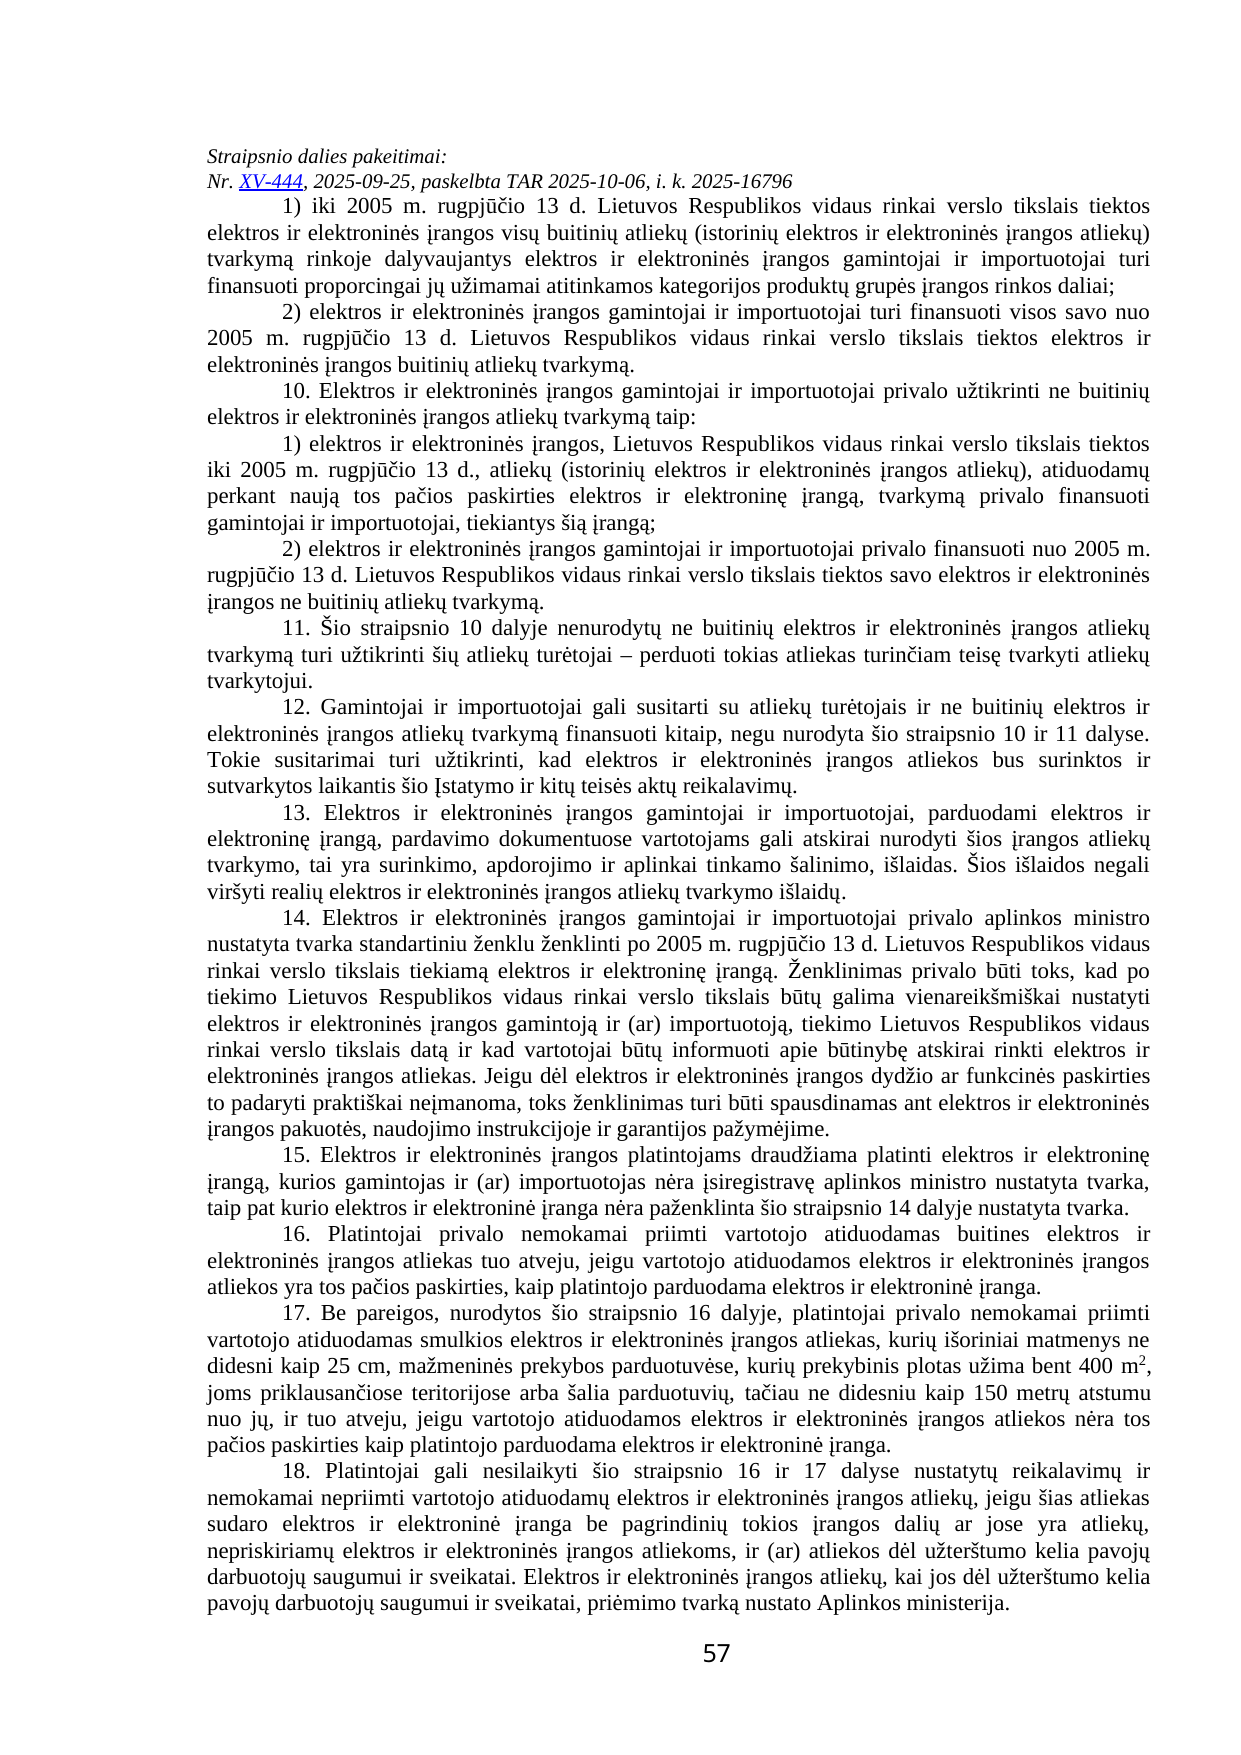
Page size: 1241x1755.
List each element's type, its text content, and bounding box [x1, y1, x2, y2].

text 1) elektros ir elektroninės įrangos, Lietuvos Respublikos vidaus rinkai verslo tikslais tiektos iki 2005 m. rugpjūčio 13 d., atliekų (istorinių elektros ir elektroninės įrangos atliekų), atiduodamų perkant naują tos pačios paskirties elektros ir elektroninę įrangą, tvarkymą privalo finansuoti gamintojai ir importuotojai, tiekiantys šią įrangą; [207, 430, 1152, 535]
text 11. Šio straipsnio 10 dalyje nenurodytų ne buitinių elektros ir elektroninės įrangos atliekų tvarkymą turi užtikrinti šių atliekų turėtojai – perduoti tokias atliekas turinčiam teisę tvarkyti atliekų tvarkytojui. [207, 614, 1152, 693]
text 13. Elektros ir elektroninės įrangos gamintojai ir importuotojai, parduodami elektros ir elektroninę įrangą, pardavimo dokumentuose vartotojams gali atskirai nurodyti šios įrangos atliekų tvarkymo, tai yra surinkimo, apdorojimo ir aplinkai tinkamo šalinimo, išlaidas. Šios išlaidos negali viršyti realių elektros ir elektroninės įrangos atliekų tvarkymo išlaidų. [207, 799, 1152, 904]
text Nr. XV-444, 2025-09-25, paskelbta TAR 2025-10-06, i. k. 2025-16796 [207, 168, 1152, 193]
text 10. Elektros ir elektroninės įrangos gamintojai ir importuotojai privalo užtikrinti ne buitinių elektros ir elektroninės įrangos atliekų tvarkymą taip: [207, 377, 1152, 430]
text 2) elektros ir elektroninės įrangos gamintojai ir importuotojai turi finansuoti visos savo nuo 2005 m. rugpjūčio 13 d. Lietuvos Respublikos vidaus rinkai verslo tikslais tiektos elektros ir elektroninės įrangos buitinių atliekų tvarkymą. [207, 298, 1152, 377]
text 1) iki 2005 m. rugpjūčio 13 d. Lietuvos Respublikos vidaus rinkai verslo tikslais tiektos elektros ir elektroninės įrangos visų buitinių atliekų (istorinių elektros ir elektroninės įrangos atliekų) tvarkymą rinkoje dalyvaujantys elektros ir elektroninės įrangos gamintojai ir importuotojai turi finansuoti proporcingai jų užimamai atitinkamos kategorijos produktų grupės įrangos rinkos daliai; [207, 193, 1152, 298]
text 16. Platintojai privalo nemokamai priimti vartotojo atiduodamas buitines elektros ir elektroninės įrangos atliekas tuo atveju, jeigu vartotojo atiduodamos elektros ir elektroninės įrangos atliekos yra tos pačios paskirties, kaip platintojo parduodama elektros ir elektroninė įranga. [207, 1220, 1152, 1299]
text 14. Elektros ir elektroninės įrangos gamintojai ir importuotojai privalo aplinkos ministro nustatyta tvarka standartiniu ženklu ženklinti po 2005 m. rugpjūčio 13 d. Lietuvos Respublikos vidaus rinkai verslo tikslais tiekiamą elektros ir elektroninę įrangą. Ženklinimas privalo būti toks, kad po tiekimo Lietuvos Respublikos vidaus rinkai verslo tikslais būtų galima vienareikšmiškai nustatyti elektros ir elektroninės įrangos gamintoją ir (ar) importuotoją, tiekimo Lietuvos Respublikos vidaus rinkai verslo tikslais datą ir kad vartotojai būtų informuoti apie būtinybę atskirai rinkti elektros ir elektroninės įrangos atliekas. Jeigu dėl elektros ir elektroninės įrangos dydžio ar funkcinės paskirties to padaryti praktiškai neįmanoma, toks ženklinimas turi būti spausdinamas ant elektros ir elektroninės įrangos pakuotės, naudojimo instrukcijoje ir garantijos pažymėjime. [207, 904, 1152, 1141]
text 18. Platintojai gali nesilaikyti šio straipsnio 16 ir 17 dalyse nustatytų reikalavimų ir nemokamai nepriimti vartotojo atiduodamų elektros ir elektroninės įrangos atliekų, jeigu šias atliekas sudaro elektros ir elektroninė įranga be pagrindinių tokios įrangos dalių ar jose yra atliekų, nepriskiriamų elektros ir elektroninės įrangos atliekoms, ir (ar) atliekos dėl užterštumo kelia pavojų darbuotojų saugumui ir sveikatai. Elektros ir elektroninės įrangos atliekų, kai jos dėl užterštumo kelia pavojų darbuotojų saugumui ir sveikatai, priėmimo tvarką nustato Aplinkos ministerija. [207, 1458, 1152, 1616]
text 15. Elektros ir elektroninės įrangos platintojams draudžiama platinti elektros ir elektroninę įrangą, kurios gamintojas ir (ar) importuotojas nėra įsiregistravę aplinkos ministro nustatyta tvarka, taip pat kurio elektros ir elektroninė įranga nėra paženklinta šio straipsnio 14 dalyje nustatyta tvarka. [207, 1141, 1152, 1220]
text 12. Gamintojai ir importuotojai gali susitarti su atliekų turėtojais ir ne buitinių elektros ir elektroninės įrangos atliekų tvarkymą finansuoti kitaip, negu nurodyta šio straipsnio 10 ir 11 dalyse. Tokie susitarimai turi užtikrinti, kad elektros ir elektroninės įrangos atliekos bus surinktos ir sutvarkytos laikantis šio Įstatymo ir kitų teisės aktų reikalavimų. [207, 693, 1152, 799]
text Straipsnio dalies pakeitimai: [207, 144, 1152, 168]
text 2) elektros ir elektroninės įrangos gamintojai ir importuotojai privalo finansuoti nuo 2005 m. rugpjūčio 13 d. Lietuvos Respublikos vidaus rinkai verslo tikslais tiektos savo elektros ir elektroninės įrangos ne buitinių atliekų tvarkymą. [207, 535, 1152, 614]
text 17. Be pareigos, nurodytos šio straipsnio 16 dalyje, platintojai privalo nemokamai priimti vartotojo atiduodamas smulkios elektros ir elektroninės įrangos atliekas, kurių išoriniai matmenys ne didesni kaip 25 cm, mažmeninės prekybos parduotuvėse, kurių prekybinis plotas užima bent 400 m2, joms priklausančiose teritorijose arba šalia parduotuvių, tačiau ne didesniu kaip 150 metrų atstumu nuo jų, ir tuo atveju, jeigu vartotojo atiduodamos elektros ir elektroninės įrangos atliekos nėra tos pačios paskirties kaip platintojo parduodama elektros ir elektroninė įranga. [207, 1299, 1152, 1458]
